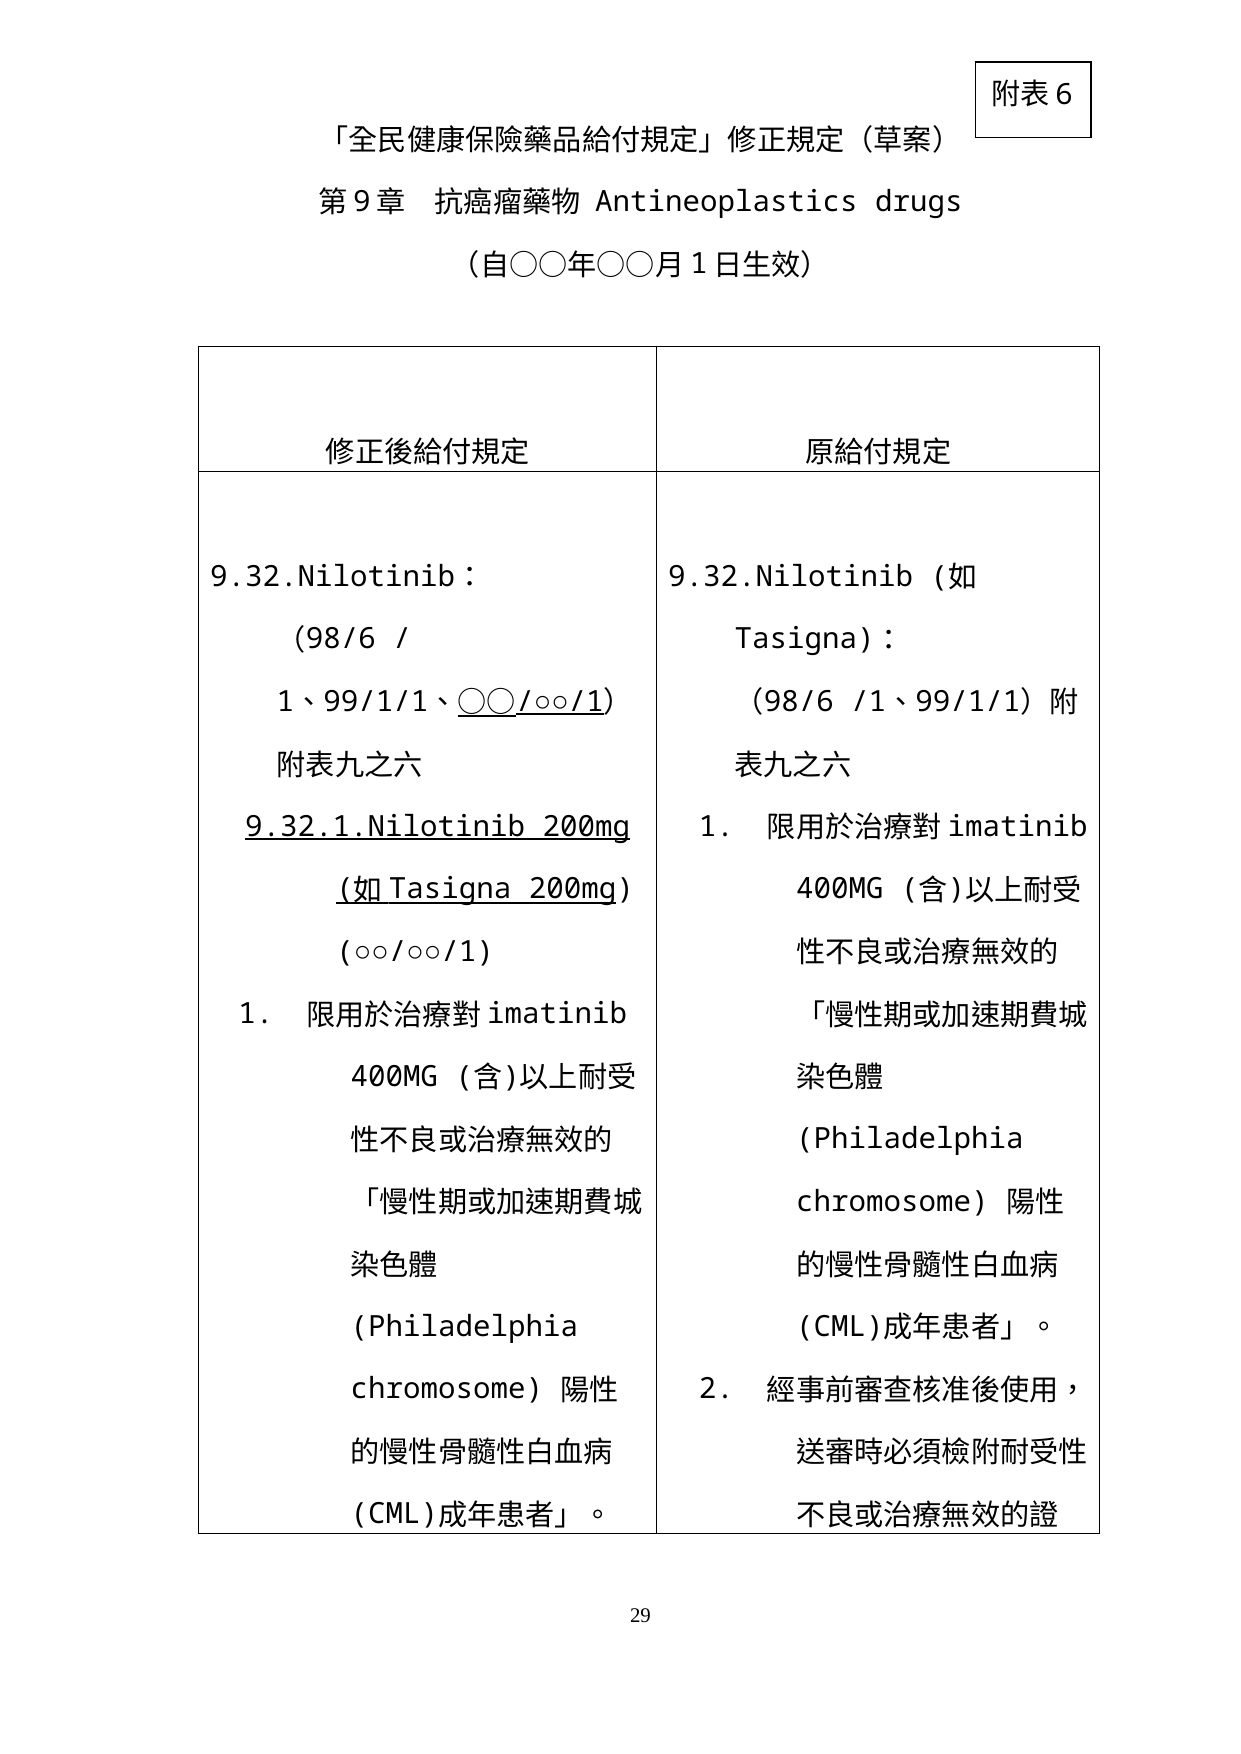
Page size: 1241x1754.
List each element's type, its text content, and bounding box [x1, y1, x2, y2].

table_header 原給付規定 [657, 347, 1099, 471]
text 第9章 抗癌瘤藥物 Antineoplastics drugs [187, 158, 1093, 221]
text （自○○年○○月1日生效） [187, 221, 1093, 283]
table_cell 9.32.Nilotinib：（98/6 /1、99/1/1、○○ /○○/1）附表九之六 9.32.1.Nilotinib 200mg (如Tasigna 200mg)(○○/○○/1) 限用於治療對imatinib 400MG (含)以上耐受性不良或治療無效的「慢性期或加速期費城染色體(Philadelphia chromosome) 陽性的慢性骨髓性白血病(CML)成年患者」。 經事前審查核准後使用，送審時必須檢附耐受性不良或治療無效的證明。 Nilotinib與dasatinib不得合併使用。 9.32.2.Nilotinib 150mg (如Tasigna 150mg) ：(○○/○○/1) 新確診之慢性期費城染色體陽性的慢性骨髓性白血病。 經事前審查核准後使用。 [199, 472, 656, 1533]
table_cell 9.32.Nilotinib (如Tasigna)：（98/6 /1、99/1/1）附表九之六 限用於治療對imatinib 400MG (含)以上耐受性不良或治療無效的「慢性期或加速期費城染色體(Philadelphia chromosome) 陽性的慢性骨髓性白血病(CML)成年患者」。 經事前審查核准後使用，送審時必須檢附耐受性不良或治療無效的證明。 nilotinib與dasatinib不得合併使用。 (無) [657, 472, 1099, 1533]
text 「全民健康保險藥品給付規定」修正規定（草案） [187, 96, 1093, 158]
table_header 修正後給付規定 [199, 347, 656, 471]
text [976, 63, 1090, 137]
text 附表6 [991, 70, 1075, 113]
